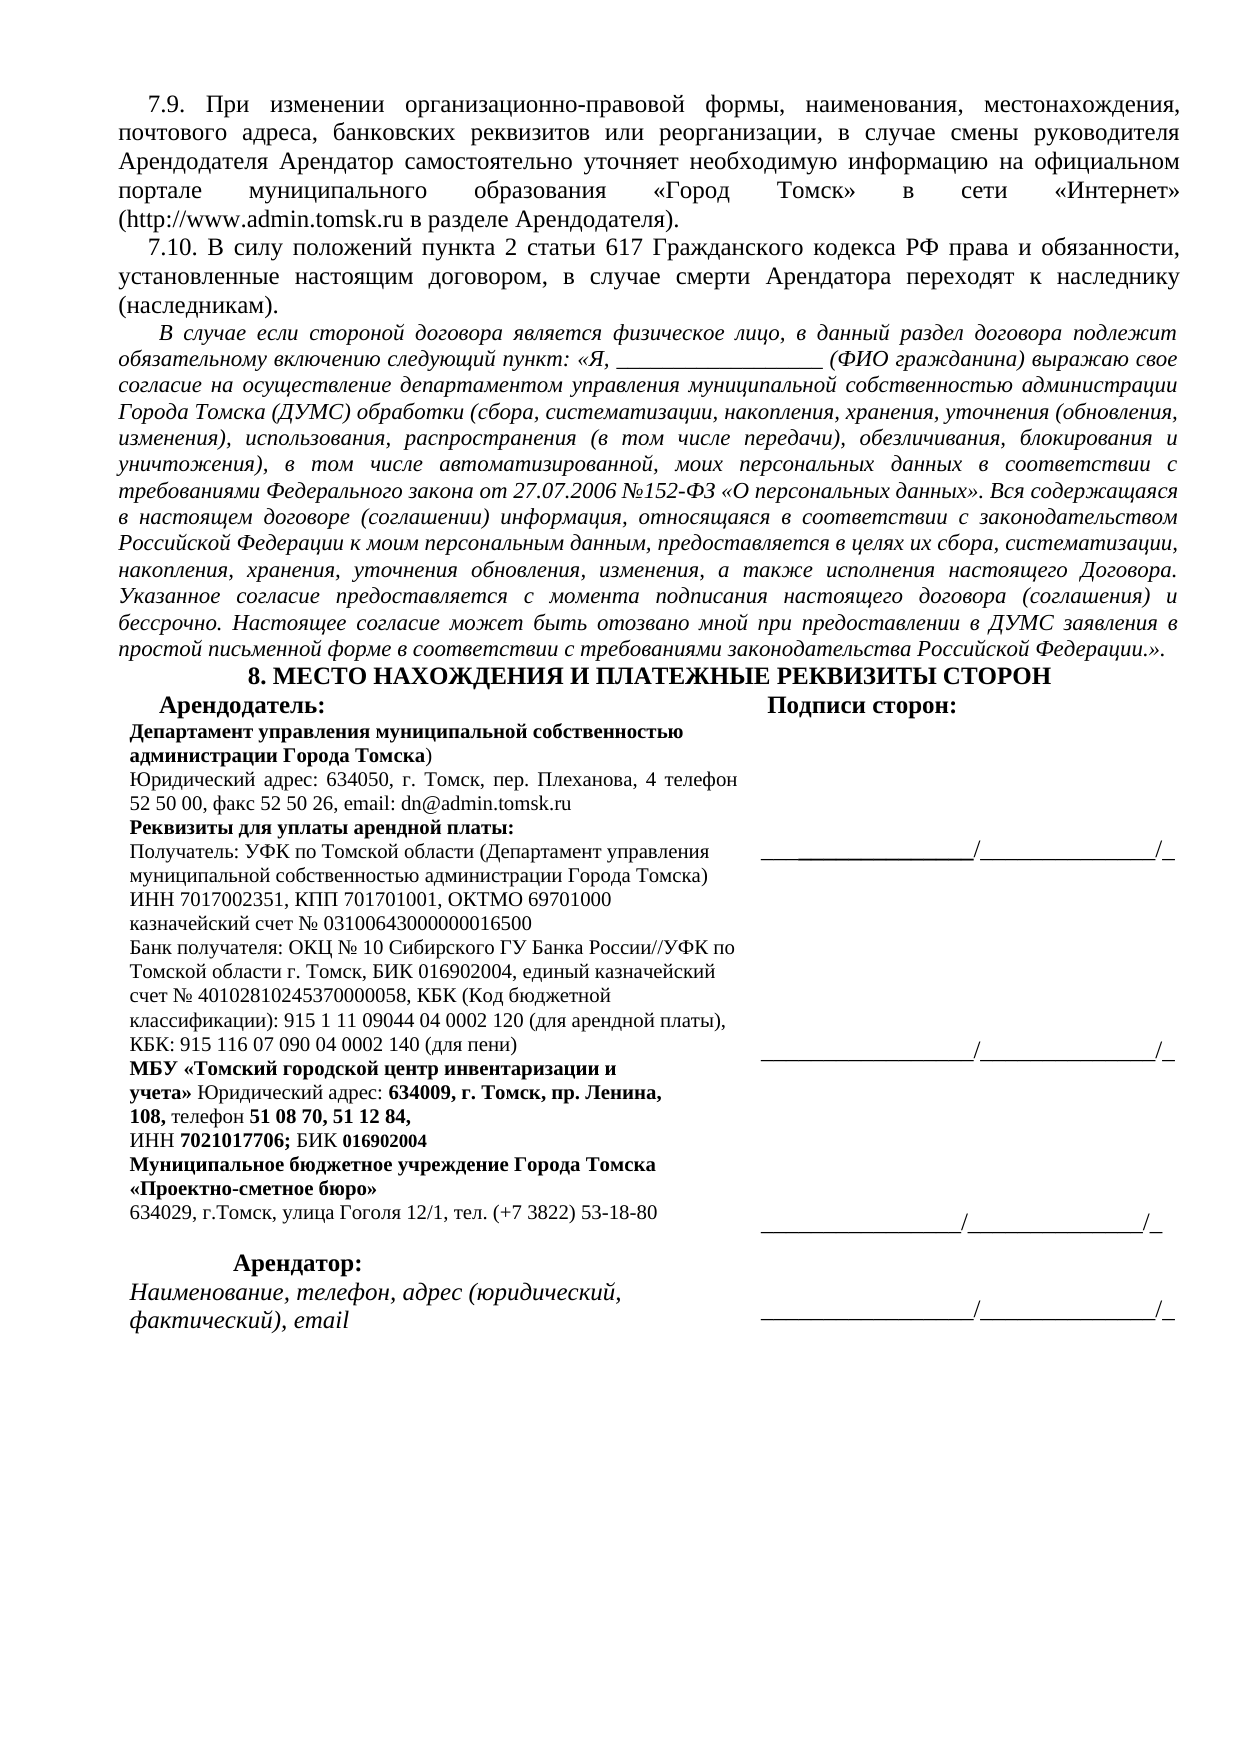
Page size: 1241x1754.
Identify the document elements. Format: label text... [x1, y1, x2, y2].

text В случае если стороной договора является физическое лицо, в данный раздел договора подлежит обязательному включению следующий пункт: «Я, __________________ (ФИО гражданина) выражаю свое согласие на осуществление департаментом управления муниципальной собственностью администрации Города Томска (ДУМС) обработки (сбора, систематизации, накопления, хранения, уточнения (обновления, изменения), использования, распространения (в том числе передачи), обезличивания, блокирования и уничтожения), в том числе автоматизированной, моих персональных данных в соответствии с требованиями Федерального закона от 27.07.2006 №152-ФЗ «О персональных данных». Вся содержащаяся в настоящем договоре (соглашении) информация, относящаяся в соответствии с законодательством Российской Федерации к моим персональным данным, предоставляется в целях их сбора, систематизации, накопления, хранения, уточнения обновления, изменения, а также исполнения настоящего Договора. Указанное согласие предоставляется с момента подписания настоящего договора (соглашения) и бессрочно. Настоящее согласие может быть отозвано мной при предоставлении в ДУМС заявления в простой письменной форме в соответствии с требованиями законодательства Российской Федерации.». [118, 319, 1181, 661]
text 7.10. В силу положений пункта 2 статьи 617 Гражданского кодекса РФ права и обязанности, установленные настоящим договором, в случае смерти Арендатора переходят к наследнику (наследникам). [118, 232, 1181, 319]
table_header Арендодатель: Департамент управления муниципальной собственностью администрации Города Томска) Юридический адрес: 634050, г. Томск, пер. Плеханова, 4 телефон 52 50 00, факс 52 50 26, email: dn@admin.tomsk.ru Реквизиты для уплаты арендной платы: Получатель: УФК по Томской области (Департамент управления муниципальной собственностью администрации Города Томска) ИНН 7017002351, КПП 701701001, ОКТМО 69701000 казначейский счет № 03100643000000016500 Банк получателя: ОКЦ № 10 Сибирского ГУ Банка России//УФК по Томской области г. Томск, БИК 016902004, единый казначейский счет № 40102810245370000058, КБК (Код бюджетной классификации): 915 1 11 09044 04 0002 120 (для арендной платы), КБК: 915 116 07 090 04 0002 140 (для пени) МБУ «Томский городской центр инвентаризации и учета» Юридический адрес: 634009, г. Томск, пр. Ленина, 108, телефон 51 08 70, 51 12 84, ИНН 7021017706; БИК 016902004 Муниципальное бюджетное учреждение Города Томска «Проектно-сметное бюро» 634029, г.Томск, улица Гоголя 12/1, тел. (+7 3822) 53-18-80 Арендатор: Наименование, телефон, адрес (юридический, фактический), email [118, 690, 749, 1351]
table_header Подписи сторон: _________________/______________/_ _________________/______________/_ ________________/______________/_ _________________/______________/_ [750, 690, 1193, 1351]
text 8. МЕСТО НАХОЖДЕНИЯ И ПЛАТЕЖНЫЕ РЕКВИЗИТЫ СТОРОН [118, 661, 1181, 690]
text 7.9. При изменении организационно-правовой формы, наименования, местонахождения, почтового адреса, банковских реквизитов или реорганизации, в случае смены руководителя Арендодателя Арендатор самостоятельно уточняет необходимую информацию на официальном портале муниципального образования «Город Томск» в сети «Интернет» (http://www.admin.tomsk.ru в разделе Арендодателя). [118, 89, 1181, 232]
